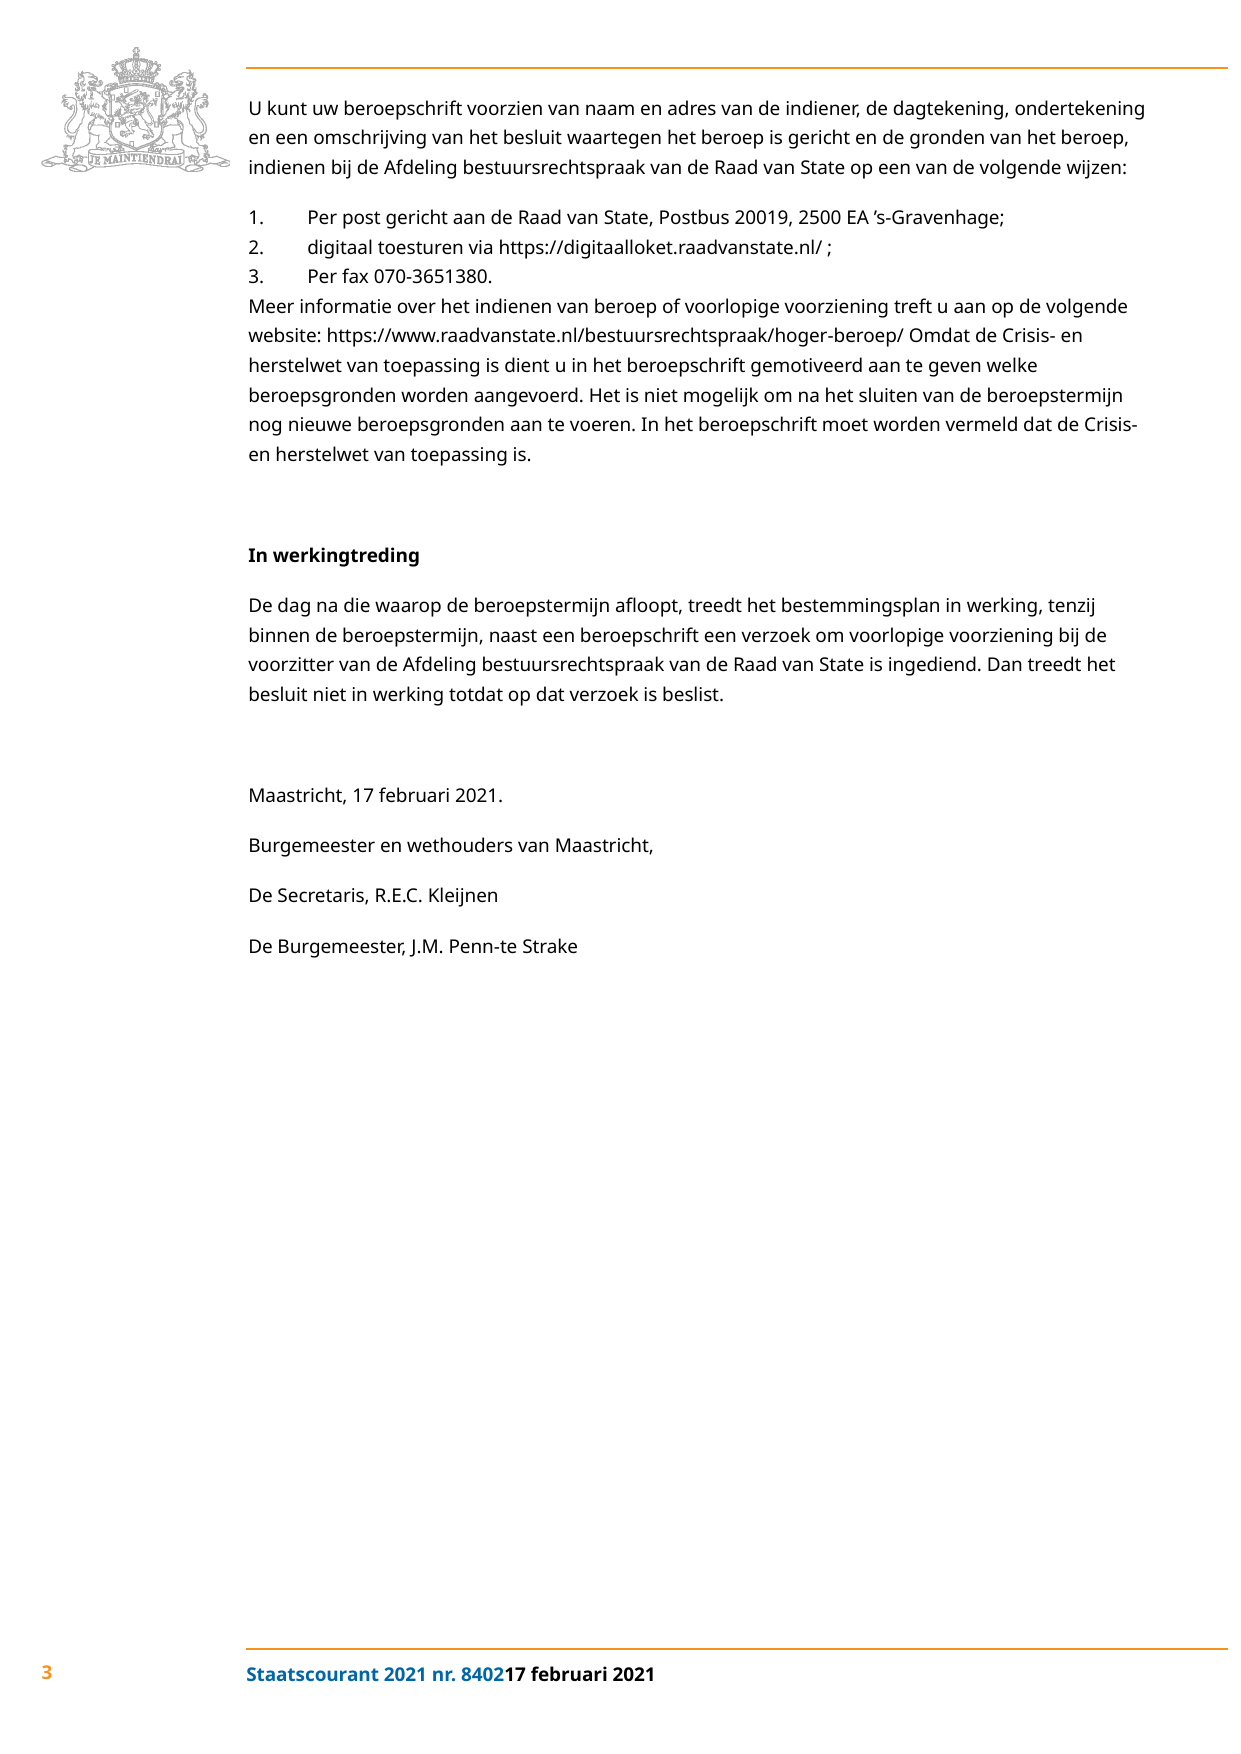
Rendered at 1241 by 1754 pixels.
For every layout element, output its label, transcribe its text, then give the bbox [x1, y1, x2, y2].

text U kunt uw beroepschrift voorzien van naam en adres van de indiener, de dagtekening, ondertekening en een omschrijving van het besluit waartegen het beroep is gericht en de gronden van het beroep, indienen bij de Afdeling bestuursrechtspraak van de Raad van State op een van de volgende wijzen: [248, 95, 1152, 180]
text De Secretaris, R.E.C. Kleijnen [248, 883, 1152, 908]
text Meer informatie over het indienen van beroep of voorlopige voorziening treft u aan op de volgende website: https://www.raadvanstate.nl/bestuursrechtspraak/hoger-beroep/ Omdat de Crisis- en herstelwet van toepassing is dient u in het beroepschrift gemotiveerd aan te geven welke beroepsgronden worden aangevoerd. Het is niet mogelijk om na het sluiten van de beroepstermijn nog nieuwe beroepsgronden aan te voeren. In het beroepschrift moet worden vermeld dat de Crisis- en herstelwet van toepassing is. [248, 293, 1152, 467]
text De dag na die waarop de beroepstermijn afloopt, treedt het bestemmingsplan in werking, tenzij binnen de beroepstermijn, naast een beroepschrift een verzoek om voorlopige voorziening bij de voorzitter van de Afdeling bestuursrechtspraak van de Raad van State is ingediend. Dan treedt het besluit niet in werking totdat op dat verzoek is beslist. [248, 592, 1152, 707]
text De Burgemeester, J.M. Penn-te Strake [248, 933, 1152, 959]
text Burgemeester en wethouders van Maastricht, [248, 832, 1152, 858]
list Per fax 070-3651380. [248, 263, 1152, 289]
picture [41, 47, 231, 172]
list Per post gericht aan de Raad van State, Postbus 20019, 2500 EA ’s-Gravenhage; [248, 204, 1152, 230]
list digitaal toesturen via https://digitaalloket.raadvanstate.nl/ ; [248, 234, 1152, 260]
text Maastricht, 17 februari 2021. [248, 782, 1152, 808]
text In werkingtreding [248, 542, 1152, 568]
